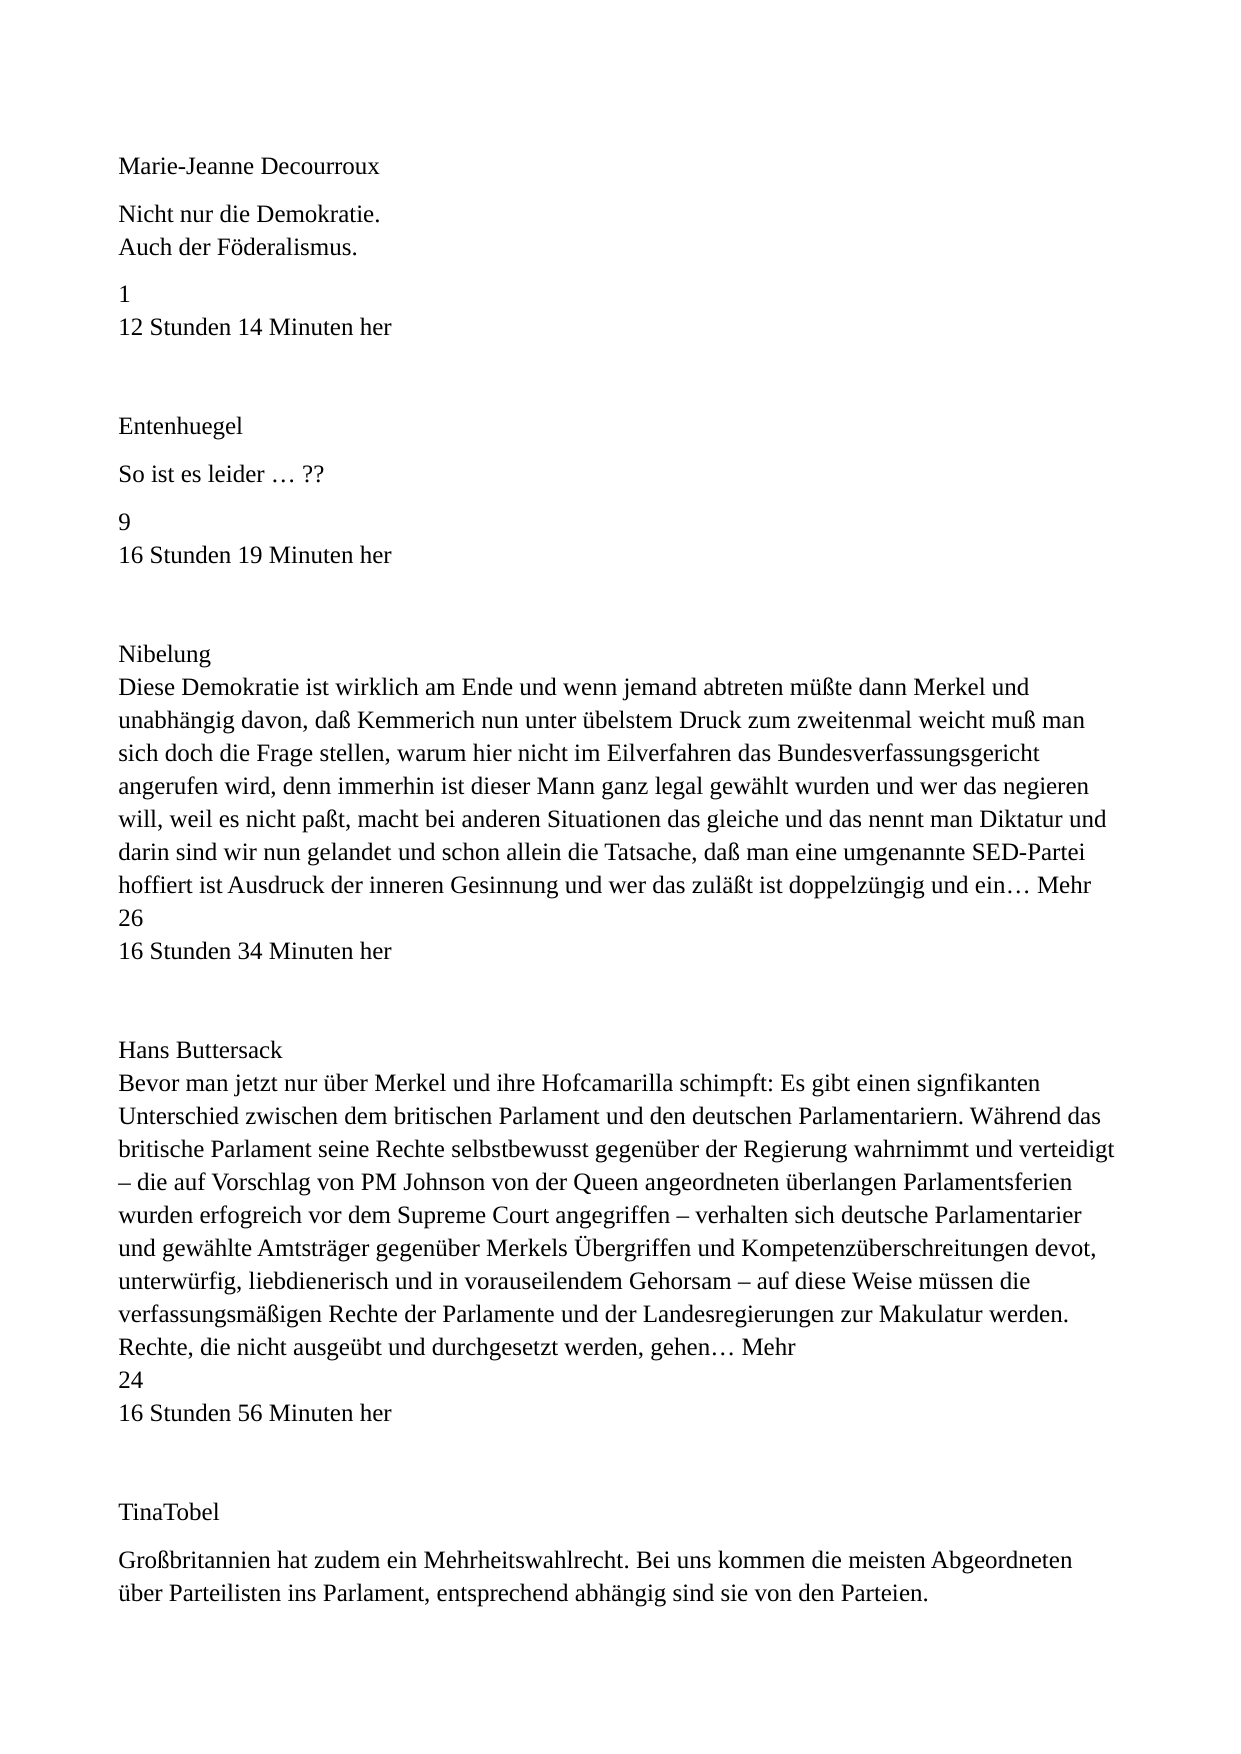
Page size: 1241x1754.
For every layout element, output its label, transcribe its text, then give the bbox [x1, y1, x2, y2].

text Nicht nur die Demokratie. Auch der Föderalismus. [118, 199, 1122, 261]
text Entenhuegel [118, 411, 1122, 440]
text 12 Stunden 14 Minuten her [118, 312, 1122, 341]
text 16 Stunden 19 Minuten her [118, 540, 1122, 568]
text TinaTobel [118, 1497, 1122, 1526]
text 26 [118, 903, 1122, 932]
text Großbritannien hat zudem ein Mehrheitswahlrecht. Bei uns kommen die meisten Abgeordneten über Parteilisten ins Parlament, entsprechend abhängig sind sie von den Parteien. [118, 1545, 1122, 1607]
text Diese Demokratie ist wirklich am Ende und wenn jemand abtreten müßte dann Merkel und unabhängig davon, daß Kemmerich nun unter übelstem Druck zum zweitenmal weicht muß man sich doch die Frage stellen, warum hier nicht im Eilverfahren das Bundesverfassungsgericht angerufen wird, denn immerhin ist dieser Mann ganz legal gewählt wurden und wer das negieren will, weil es nicht paßt, macht bei anderen Situationen das gleiche und das nennt man Diktatur und darin sind wir nun gelandet und schon allein die Tatsache, daß man eine umgenannte SED-Partei hoffiert ist Ausdruck der inneren Gesinnung und wer das zuläßt ist doppelzüngig und ein… Mehr [118, 672, 1122, 899]
text 24 [118, 1365, 1122, 1394]
text Marie-Jeanne Decourroux [118, 151, 1122, 180]
text 16 Stunden 34 Minuten her [118, 936, 1122, 965]
text 16 Stunden 56 Minuten her [118, 1398, 1122, 1427]
text Nibelung [118, 639, 1122, 667]
text Bevor man jetzt nur über Merkel und ihre Hofcamarilla schimpft: Es gibt einen signfikanten Unterschied zwischen dem britischen Parlament und den deutschen Parlamentariern. Während das britische Parlament seine Rechte selbstbewusst gegenüber der Regierung wahrnimmt und verteidigt – die auf Vorschlag von PM Johnson von der Queen angeordneten überlangen Parlamentsferien wurden erfogreich vor dem Supreme Court angegriffen – verhalten sich deutsche Parlamentarier und gewählte Amtsträger gegenüber Merkels Übergriffen und Kompetenzüberschreitungen devot, unterwürfig, liebdienerisch und in vorauseilendem Gehorsam – auf diese Weise müssen die verfassungsmäßigen Rechte der Parlamente und der Landesregierungen zur Makulatur werden. Rechte, die nicht ausgeübt und durchgesetzt werden, gehen… Mehr [118, 1068, 1122, 1361]
text 9 [118, 507, 1122, 535]
text Hans Buttersack [118, 1035, 1122, 1064]
text So ist es leider … ?? [118, 459, 1122, 488]
text 1 [118, 279, 1122, 308]
